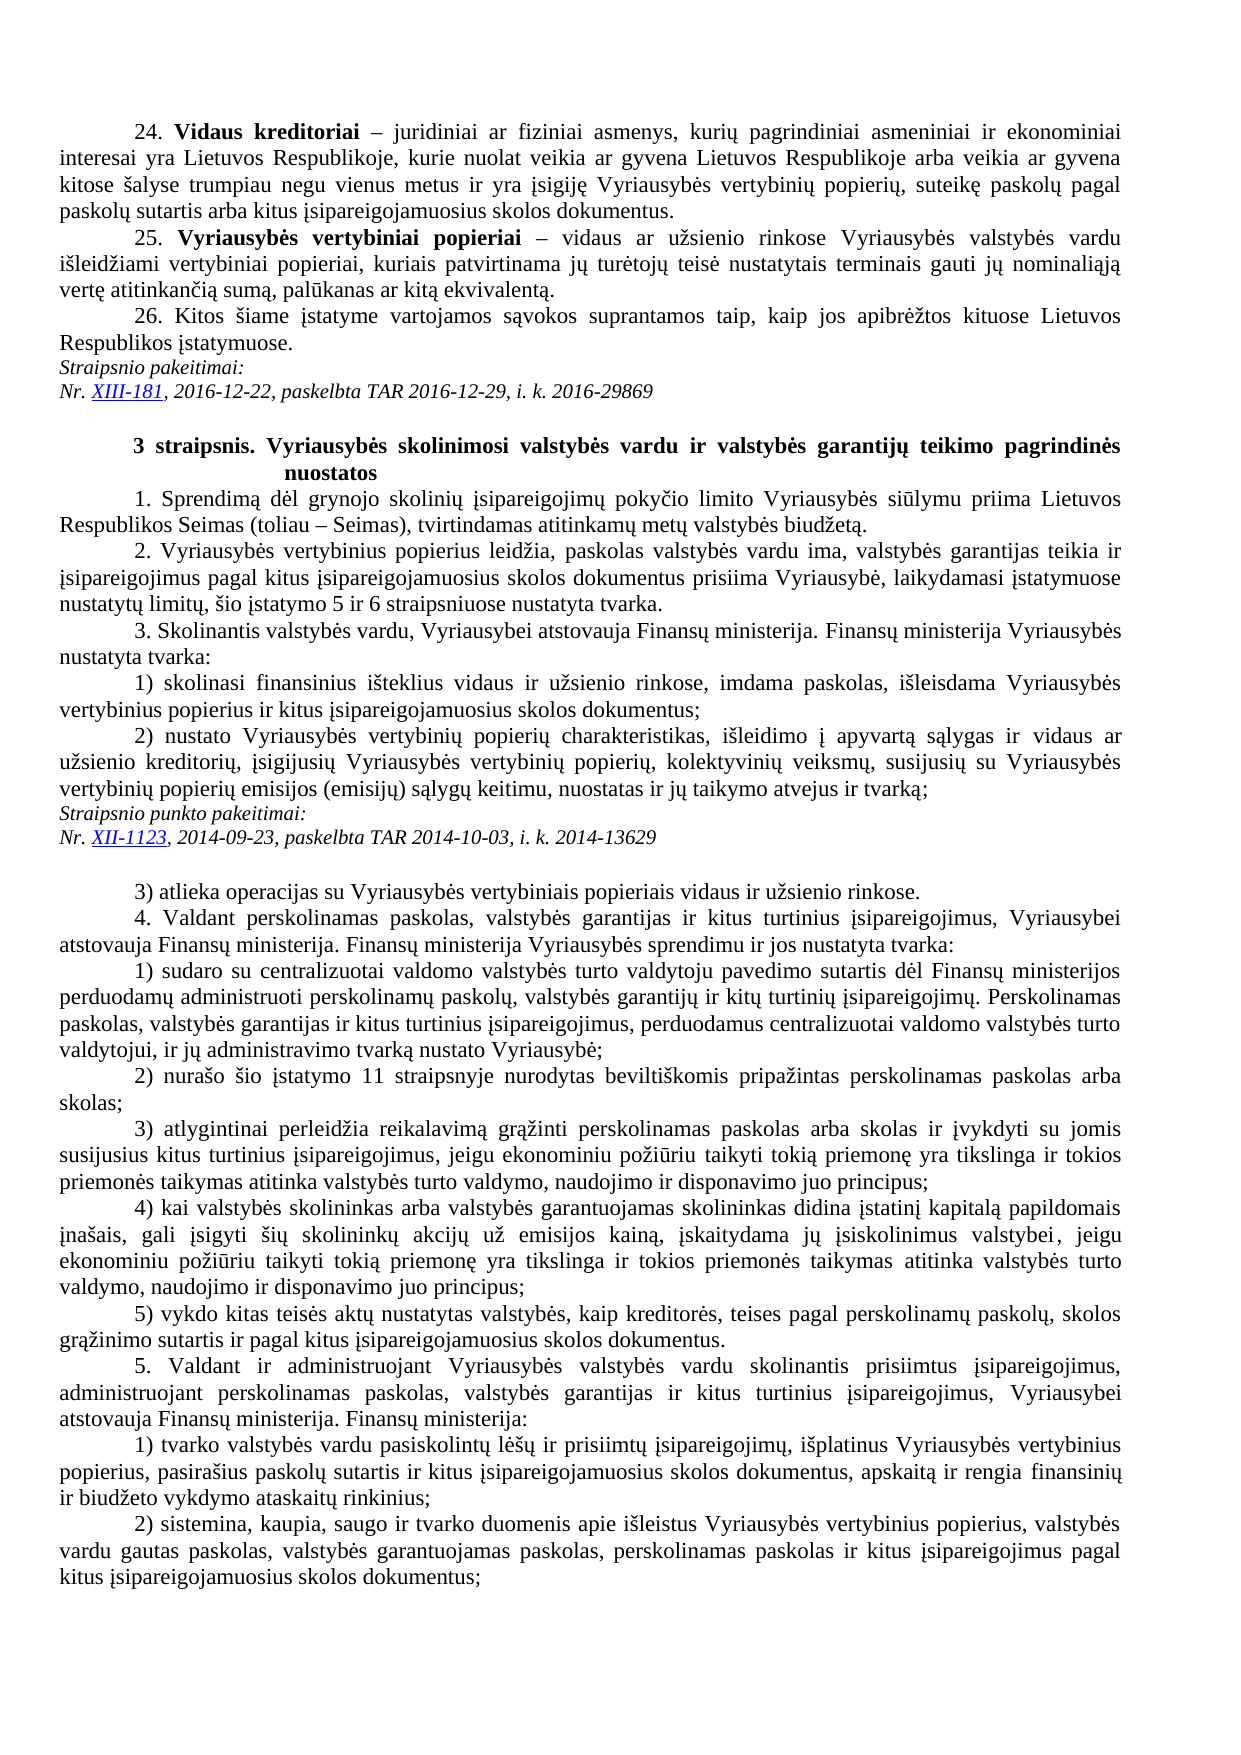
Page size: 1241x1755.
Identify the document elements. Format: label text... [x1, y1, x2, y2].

text 4) kai valstybės skolininkas arba valstybės garantuojamas skolininkas didina įstatinį kapitalą papildomais įnašais, gali įsigyti šių skolininkų akcijų už emisijos kainą, įskaitydama jų įsiskolinimus valstybei, jeigu ekonominiu požiūriu taikyti tokią priemonę yra tikslinga ir tokios priemonės taikymas atitinka valstybės turto valdymo, naudojimo ir disponavimo juo principus; [59, 1194, 1122, 1300]
text 26. Kitos šiame įstatyme vartojamos sąvokos suprantamos taip, kaip jos apibrėžtos kituose Lietuvos Respublikos įstatymuose. [59, 303, 1122, 355]
text 2. Vyriausybės vertybinius popierius leidžia, paskolas valstybės vardu ima, valstybės garantijas teikia ir įsipareigojimus pagal kitus įsipareigojamuosius skolos dokumentus prisiima Vyriausybė, laikydamasi įstatymuose nustatytų limitų, šio įstatymo 5 ir 6 straipsniuose nustatyta tvarka. [59, 538, 1122, 617]
text 25. Vyriausybės vertybiniai popieriai – vidaus ar užsienio rinkose Vyriausybės valstybės vardu išleidžiami vertybiniai popieriai, kuriais patvirtinama jų turėtojų teisė nustatytais terminais gauti jų nominaliąją vertę atitinkančią sumą, palūkanas ar kitą ekvivalentą. [59, 223, 1122, 303]
text 3 straipsnis. Vyriausybės skolinimosi valstybės vardu ir valstybės garantijų teikimo pagrindinės nuostatos [133, 432, 1122, 485]
text 5) vykdo kitas teisės aktų nustatytas valstybės, kaip kreditorės, teises pagal perskolinamų paskolų, skolos grąžinimo sutartis ir pagal kitus įsipareigojamuosius skolos dokumentus. [59, 1300, 1122, 1352]
text 3. Skolinantis valstybės vardu, Vyriausybei atstovauja Finansų ministerija. Finansų ministerija Vyriausybės nustatyta tvarka: [59, 617, 1122, 669]
text 4. Valdant perskolinamas paskolas, valstybės garantijas ir kitus turtinius įsipareigojimus, Vyriausybei atstovauja Finansų ministerija. Finansų ministerija Vyriausybės sprendimu ir jos nustatyta tvarka: [59, 904, 1122, 957]
text Straipsnio punkto pakeitimai: [59, 801, 1122, 825]
text 2) nurašo šio įstatymo 11 straipsnyje nurodytas beviltiškomis pripažintas perskolinamas paskolas arba skolas; [59, 1062, 1122, 1115]
text 3) atlieka operacijas su Vyriausybės vertybiniais popieriais vidaus ir užsienio rinkose. [59, 878, 1122, 904]
text 1) skolinasi finansinius išteklius vidaus ir užsienio rinkose, imdama paskolas, išleisdama Vyriausybės vertybinius popierius ir kitus įsipareigojamuosius skolos dokumentus; [59, 669, 1122, 722]
text 1) sudaro su centralizuotai valdomo valstybės turto valdytoju pavedimo sutartis dėl Finansų ministerijos perduodamų administruoti perskolinamų paskolų, valstybės garantijų ir kitų turtinių įsipareigojimų. Perskolinamas paskolas, valstybės garantijas ir kitus turtinius įsipareigojimus, perduodamus centralizuotai valdomo valstybės turto valdytojui, ir jų administravimo tvarką nustato Vyriausybė; [59, 957, 1122, 1062]
text 2) sistemina, kaupia, saugo ir tvarko duomenis apie išleistus Vyriausybės vertybinius popierius, valstybės vardu gautas paskolas, valstybės garantuojamas paskolas, perskolinamas paskolas ir kitus įsipareigojimus pagal kitus įsipareigojamuosius skolos dokumentus; [59, 1511, 1122, 1589]
text 5. Valdant ir administruojant Vyriausybės valstybės vardu skolinantis prisiimtus įsipareigojimus, administruojant perskolinamas paskolas, valstybės garantijas ir kitus turtinius įsipareigojimus, Vyriausybei atstovauja Finansų ministerija. Finansų ministerija: [59, 1352, 1122, 1431]
text Nr. XIII-181, 2016-12-22, paskelbta TAR 2016-12-29, i. k. 2016-29869 [59, 379, 1122, 403]
text 2) nustato Vyriausybės vertybinių popierių charakteristikas, išleidimo į apyvartą sąlygas ir vidaus ar užsienio kreditorių, įsigijusių Vyriausybės vertybinių popierių, kolektyvinių veiksmų, susijusių su Vyriausybės vertybinių popierių emisijos (emisijų) sąlygų keitimu, nuostatas ir jų taikymo atvejus ir tvarką; [59, 722, 1122, 801]
text Nr. XII-1123, 2014-09-23, paskelbta TAR 2014-10-03, i. k. 2014-13629 [59, 825, 1122, 849]
text 1) tvarko valstybės vardu pasiskolintų lėšų ir prisiimtų įsipareigojimų, išplatinus Vyriausybės vertybinius popierius, pasirašius paskolų sutartis ir kitus įsipareigojamuosius skolos dokumentus, apskaitą ir rengia finansinių ir biudžeto vykdymo ataskaitų rinkinius; [59, 1431, 1122, 1511]
text 24. Vidaus kreditoriai – juridiniai ar fiziniai asmenys, kurių pagrindiniai asmeniniai ir ekonominiai interesai yra Lietuvos Respublikoje, kurie nuolat veikia ar gyvena Lietuvos Respublikoje arba veikia ar gyvena kitose šalyse trumpiau negu vienus metus ir yra įsigiję Vyriausybės vertybinių popierių, suteikę paskolų pagal paskolų sutartis arba kitus įsipareigojamuosius skolos dokumentus. [59, 118, 1122, 223]
text 1. Sprendimą dėl grynojo skolinių įsipareigojimų pokyčio limito Vyriausybės siūlymu priima Lietuvos Respublikos Seimas (toliau – Seimas), tvirtindamas atitinkamų metų valstybės biudžetą. [59, 485, 1122, 538]
text Straipsnio pakeitimai: [59, 355, 1122, 379]
text 3) atlygintinai perleidžia reikalavimą grąžinti perskolinamas paskolas arba skolas ir įvykdyti su jomis susijusius kitus turtinius įsipareigojimus, jeigu ekonominiu požiūriu taikyti tokią priemonę yra tikslinga ir tokios priemonės taikymas atitinka valstybės turto valdymo, naudojimo ir disponavimo juo principus; [59, 1115, 1122, 1194]
